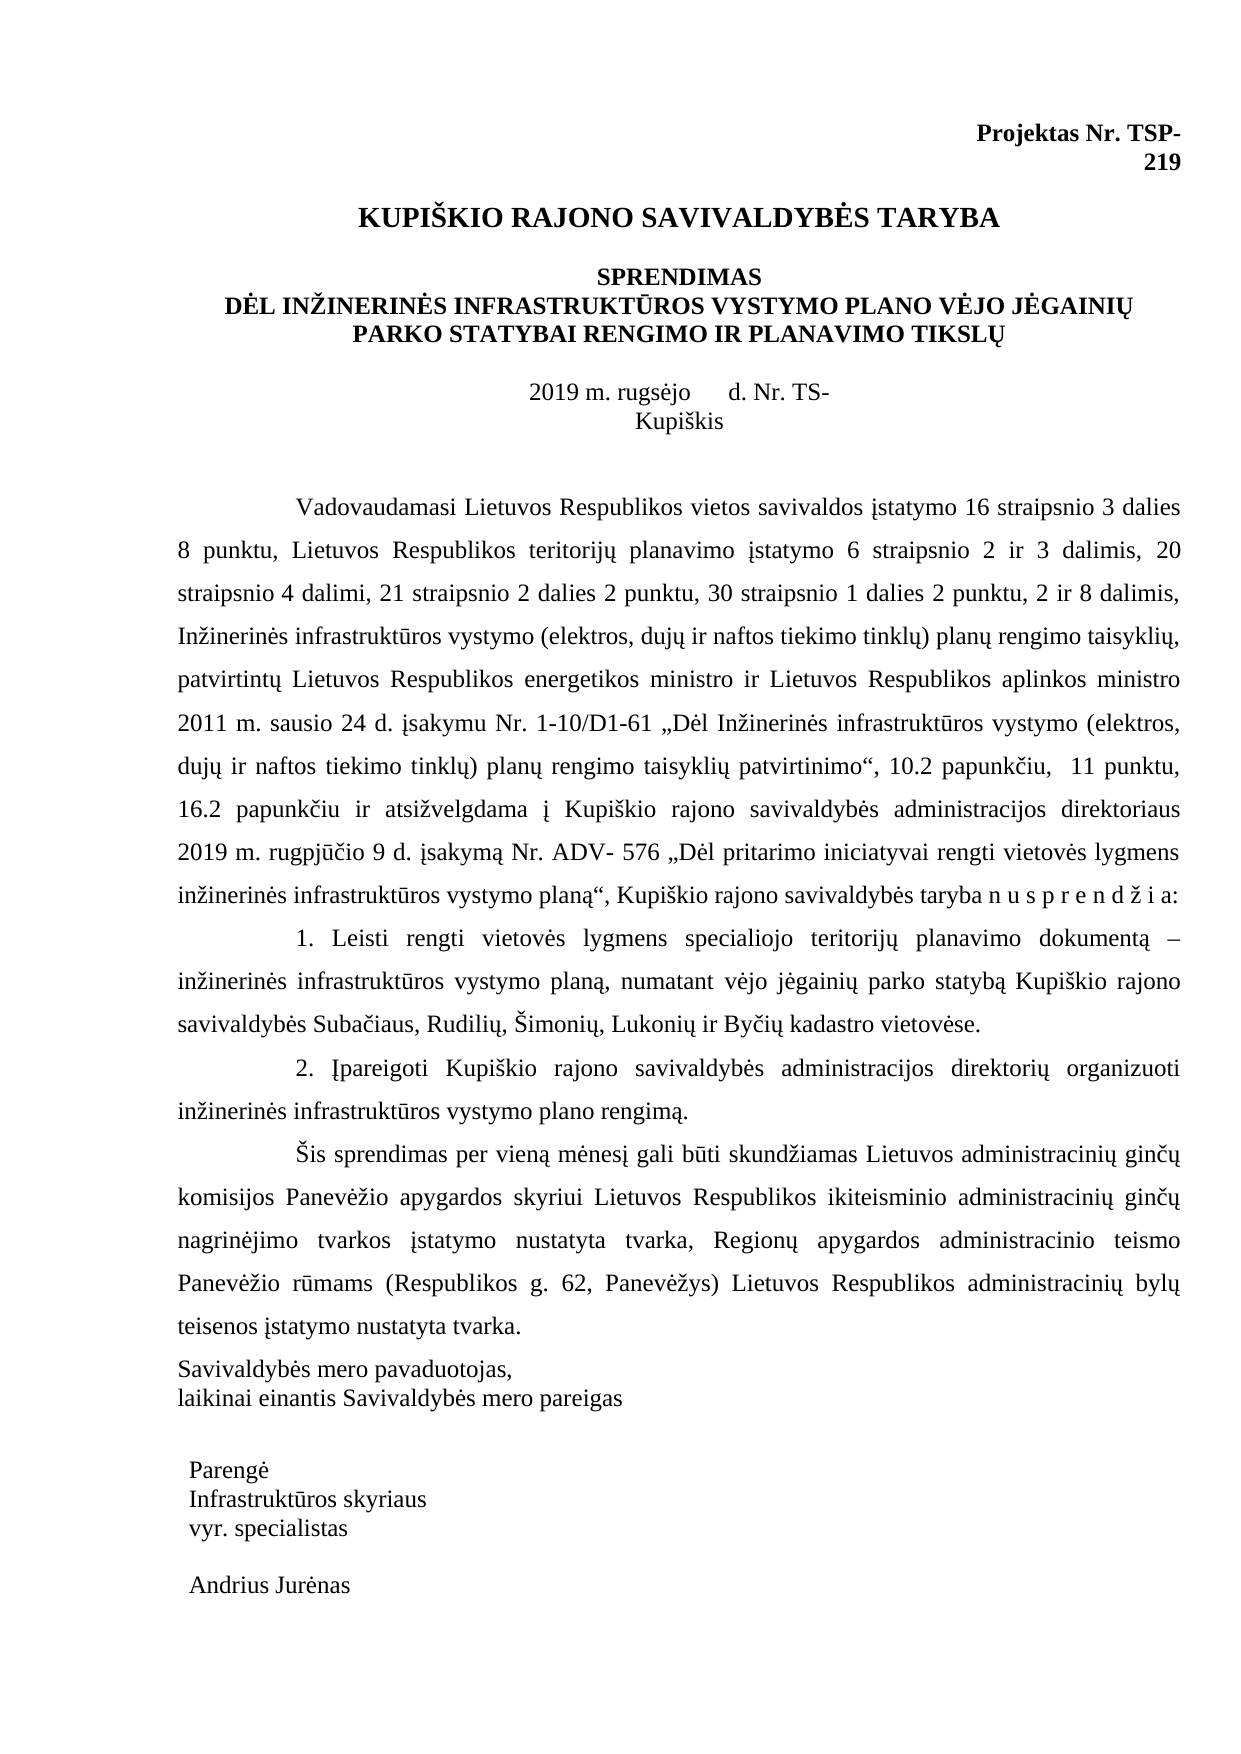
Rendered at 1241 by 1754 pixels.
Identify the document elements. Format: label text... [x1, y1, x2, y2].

text Projektas Nr. TSP-219 [177, 118, 1181, 176]
table_header [508, 1455, 874, 1484]
table_cell [508, 1541, 874, 1570]
table_cell Andrius Jurėnas [177, 1570, 508, 1599]
text 2019 m. rugsėjo d. Nr. TS- [118, 377, 1181, 406]
table_cell vyr. specialistas [177, 1513, 508, 1541]
text 2. Įpareigoti Kupiškio rajono savivaldybės administracijos direktorių organizuoti inžinerinės infrastruktūros vystymo plano rengimą. [177, 1053, 1181, 1124]
table_cell [874, 1484, 1181, 1513]
table_cell [508, 1484, 874, 1513]
text Savivaldybės mero pavaduotojas, [177, 1354, 1181, 1383]
text KUPIŠKIO RAJONO SAVIVALDYBĖS TARYBA [177, 200, 1181, 233]
text laikinai einantis Savivaldybės mero pareigas [177, 1383, 1181, 1412]
table_cell [874, 1541, 1181, 1570]
table_cell [508, 1570, 874, 1599]
table_cell [874, 1513, 1181, 1541]
text 1. Leisti rengti vietovės lygmens specialiojo teritorijų planavimo dokumentą – inžinerinės infrastruktūros vystymo planą, numatant vėjo jėgainių parko statybą Kupiškio rajono savivaldybės Subačiaus, Rudilių, Šimonių, Lukonių ir Byčių kadastro vietovėse. [177, 923, 1181, 1038]
text Kupiškis [118, 406, 1181, 434]
text DĖL INŽINERINĖS INFRASTRUKTŪROS VYSTYMO PLANO VĖJO JĖGAINIŲ PARKO STATYBAI RENGIMO IR PLANAVIMO TIKSLŲ [177, 291, 1181, 348]
table_cell [874, 1570, 1181, 1599]
table_cell Infrastruktūros skyriaus [177, 1484, 508, 1513]
text SPRENDIMAS [177, 262, 1181, 291]
table_cell [177, 1541, 508, 1570]
table_header Parengė [177, 1455, 508, 1484]
table_header [874, 1455, 1181, 1484]
table_cell [508, 1513, 874, 1541]
text Šis sprendimas per vieną mėnesį gali būti skundžiamas Lietuvos administracinių ginčų komisijos Panevėžio apygardos skyriui Lietuvos Respublikos ikiteisminio administracinių ginčų nagrinėjimo tvarkos įstatymo nustatyta tvarka, Regionų apygardos administracinio teismo Panevėžio rūmams (Respublikos g. 62, Panevėžys) Lietuvos Respublikos administracinių bylų teisenos įstatymo nustatyta tvarka. [177, 1139, 1181, 1340]
text Vadovaudamasi Lietuvos Respublikos vietos savivaldos įstatymo 16 straipsnio 3 dalies 8 punktu, Lietuvos Respublikos teritorijų planavimo įstatymo 6 straipsnio 2 ir 3 dalimis, 20 straipsnio 4 dalimi, 21 straipsnio 2 dalies 2 punktu, 30 straipsnio 1 dalies 2 punktu, 2 ir 8 dalimis, Inžinerinės infrastruktūros vystymo (elektros, dujų ir naftos tiekimo tinklų) planų rengimo taisyklių, patvirtintų Lietuvos Respublikos energetikos ministro ir Lietuvos Respublikos aplinkos ministro 2011 m. sausio 24 d. įsakymu Nr. 1-10/D1-61 „Dėl Inžinerinės infrastruktūros vystymo (elektros, dujų ir naftos tiekimo tinklų) planų rengimo taisyklių patvirtinimo“, 10.2 papunkčiu, 11 punktu, 16.2 papunkčiu ir atsižvelgdama į Kupiškio rajono savivaldybės administracijos direktoriaus 2019 m. rugpjūčio 9 d. įsakymą Nr. ADV- 576 „Dėl pritarimo iniciatyvai rengti vietovės lygmens inžinerinės infrastruktūros vystymo planą“, Kupiškio rajono savivaldybės taryba n u s p r e n d ž i a: [177, 492, 1181, 909]
